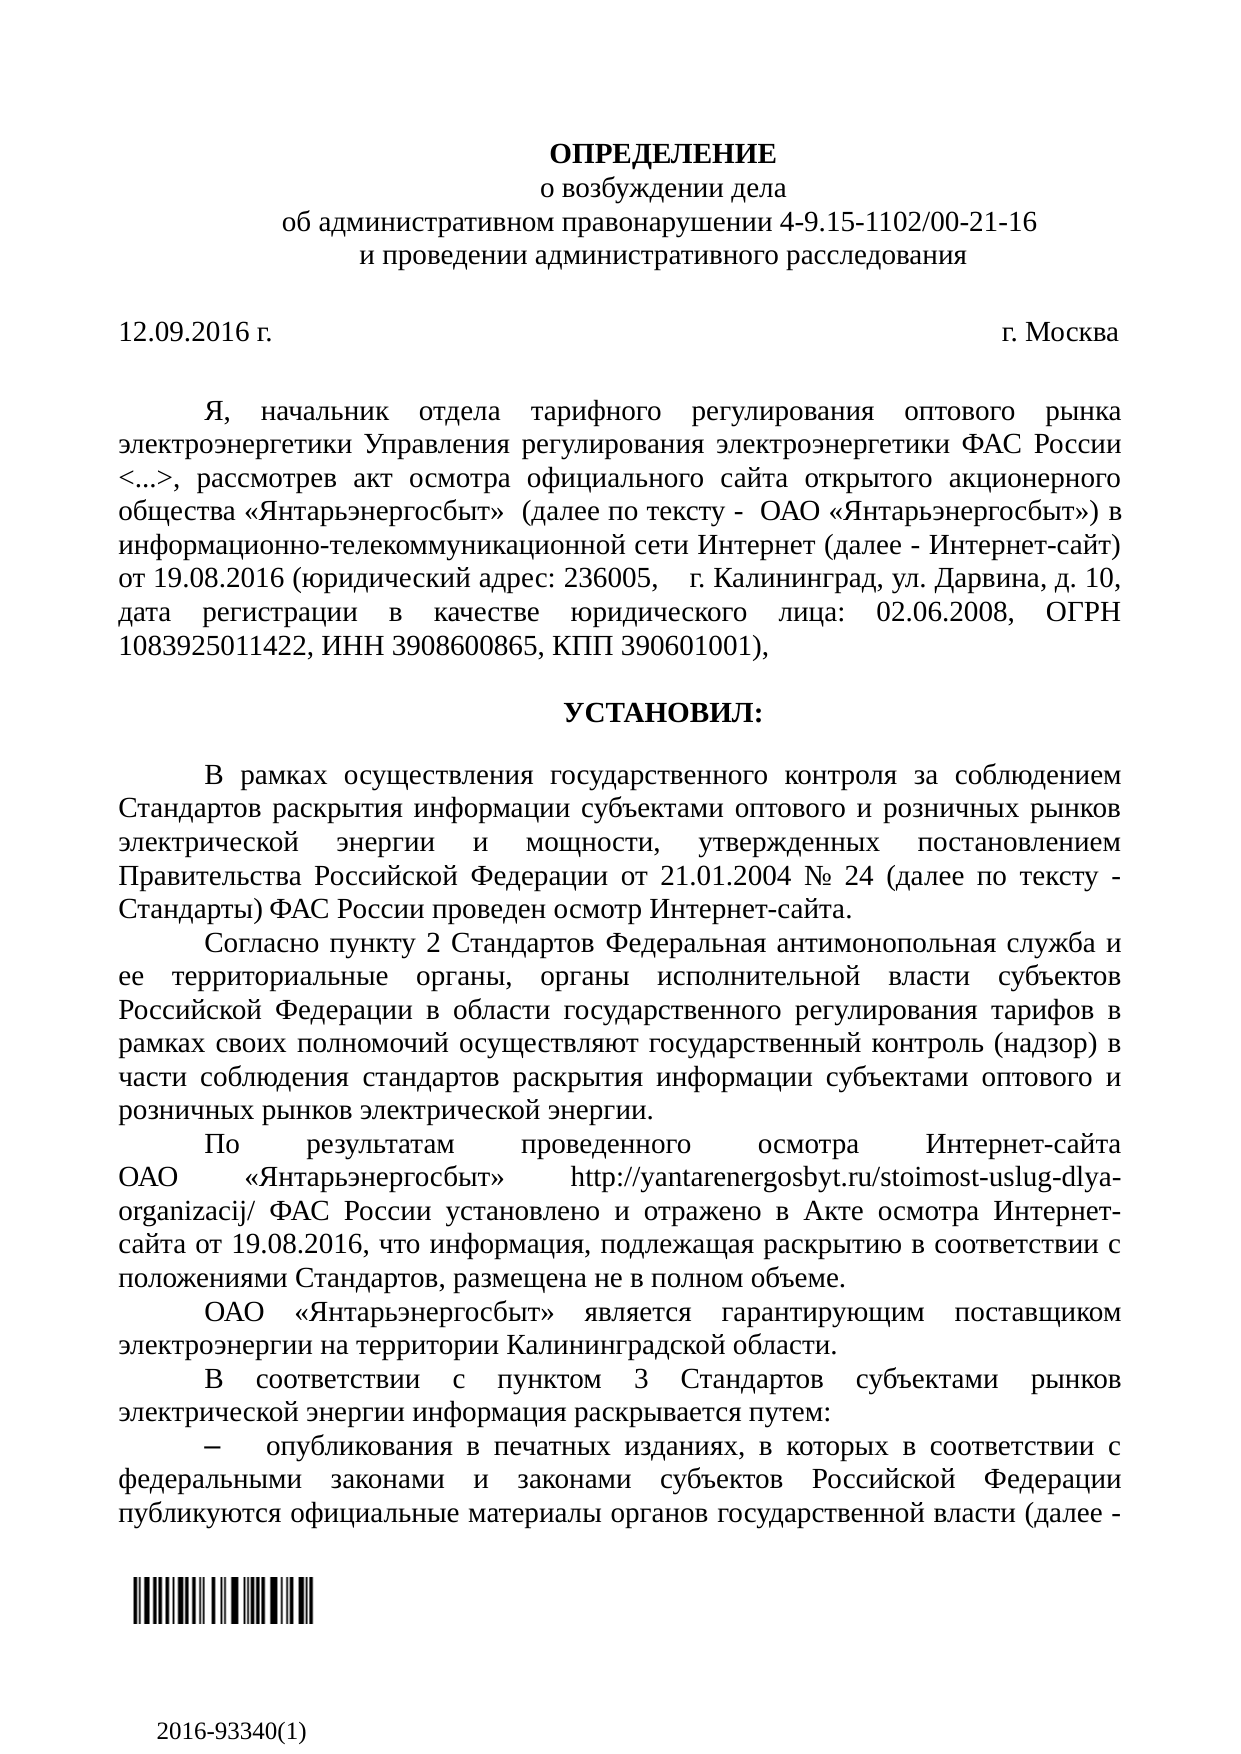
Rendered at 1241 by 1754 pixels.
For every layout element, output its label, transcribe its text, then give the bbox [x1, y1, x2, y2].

text В соответствии с пунктом 3 Стандартов субъектами рынков электрической энергии информация раскрывается путем: [118, 1361, 1122, 1428]
picture [118, 1577, 331, 1624]
text 12.09.2016 г. г. Москва [118, 314, 1122, 347]
text о возбуждении дела [118, 170, 1122, 204]
list опубликования в печатных изданиях, в которых в соответствии с федеральными законами и законами субъектов Российской Федерации публикуются официальные материалы органов государственной власти (далее [118, 1428, 1122, 1529]
text УСТАНОВИЛ: [118, 695, 1122, 728]
text В рамках осуществления государственного контроля за соблюдением Стандартов раскрытия информации субъектами оптового и розничных рынков электрической энергии и мощности, утвержденных постановлением Правительства Российской Федерации от 21.01.2004 № 24 (далее по тексту - Стандарты) ФАС России проведен осмотр Интернет-сайта. [118, 757, 1122, 925]
text об административном правонарушении 4-9.15-1102/00-21-16 [118, 204, 1122, 237]
text По результатам проведенного осмотра Интернет-сайта ОАО «Янтарьэнергосбыт» http://yantarenergosbyt.ru/stoimost-uslug-dlya-organizacij/ ФАС России установлено и отражено в Акте осмотра Интернет-сайта от 19.08.2016, что информация, подлежащая раскрытию в соответствии с положениями Стандартов, размещена не в полном объеме. [118, 1126, 1122, 1294]
text ОАО «Янтарьэнергосбыт» является гарантирующим поставщиком электроэнергии на территории Калининградской области. [118, 1294, 1122, 1361]
text и проведении административного расследования [118, 237, 1122, 271]
text Согласно пункту 2 Стандартов Федеральная антимонопольная служба и ее территориальные органы, органы исполнительной власти субъектов Российской Федерации в области государственного регулирования тарифов в рамках своих полномочий осуществляют государственный контроль (надзор) в части соблюдения стандартов раскрытия информации субъектами оптового и розничных рынков электрической энергии. [118, 925, 1122, 1126]
text ОПРЕДЕЛЕНИЕ [118, 137, 1122, 170]
text Я, начальник отдела тарифного регулирования оптового рынка электроэнергетики Управления регулирования электроэнергетики ФАС России <...>, рассмотрев акт осмотра официального сайта открытого акционерного общества «Янтарьэнергосбыт» (далее по тексту - ОАО «Янтарьэнергосбыт») в информационно-телекоммуникационной сети Интернет (далее - Интернет-сайт) от 19.08.2016 (юридический адрес: 236005, г. Калининград, ул. Дарвина, д. 10, дата регистрации в качестве юридического лица: 02.06.2008, ОГРН 1083925011422, ИНН 3908600865, КПП 390601001), [118, 393, 1122, 661]
